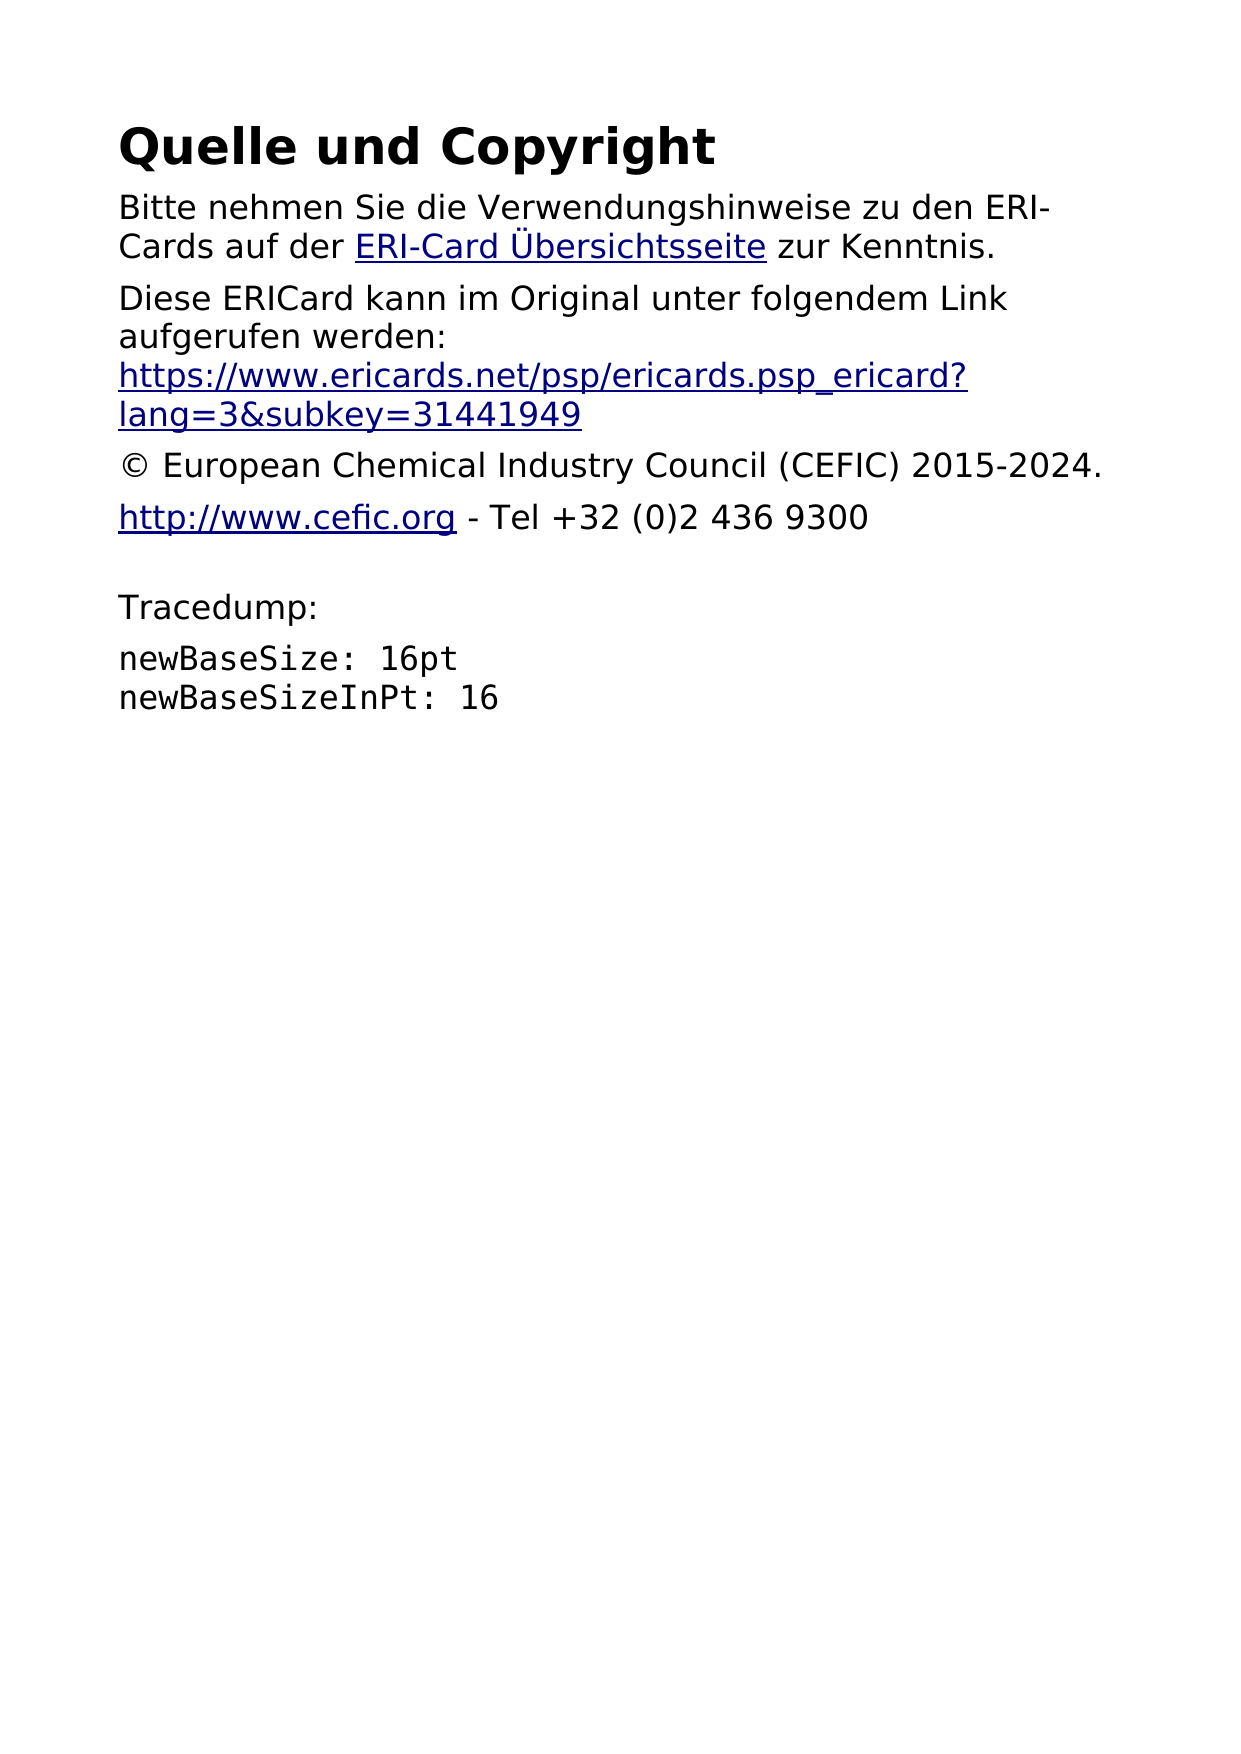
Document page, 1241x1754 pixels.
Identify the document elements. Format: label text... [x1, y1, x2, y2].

text Diese ERICard kann im Original unter folgendem Link aufgerufen werden: https://www.ericards.net/psp/ericards.psp_ericard?lang=3&subkey=31441949 [118, 279, 1122, 434]
text Tracedump: [118, 550, 1122, 627]
subtitle Quelle und Copyright [118, 118, 1122, 176]
text © European Chemical Industry Council (CEFIC) 2015-2024. [118, 447, 1122, 486]
text Bitte nehmen Sie die Verwendungshinweise zu den ERI-Cards auf der ERI-Card Übersichtsseite zur Kenntnis. [118, 189, 1122, 267]
text newBaseSize: 16pt newBaseSizeInPt: 16 [118, 640, 1122, 718]
text http://www.cefic.org - Tel +32 (0)2 436 9300 [118, 498, 1122, 537]
